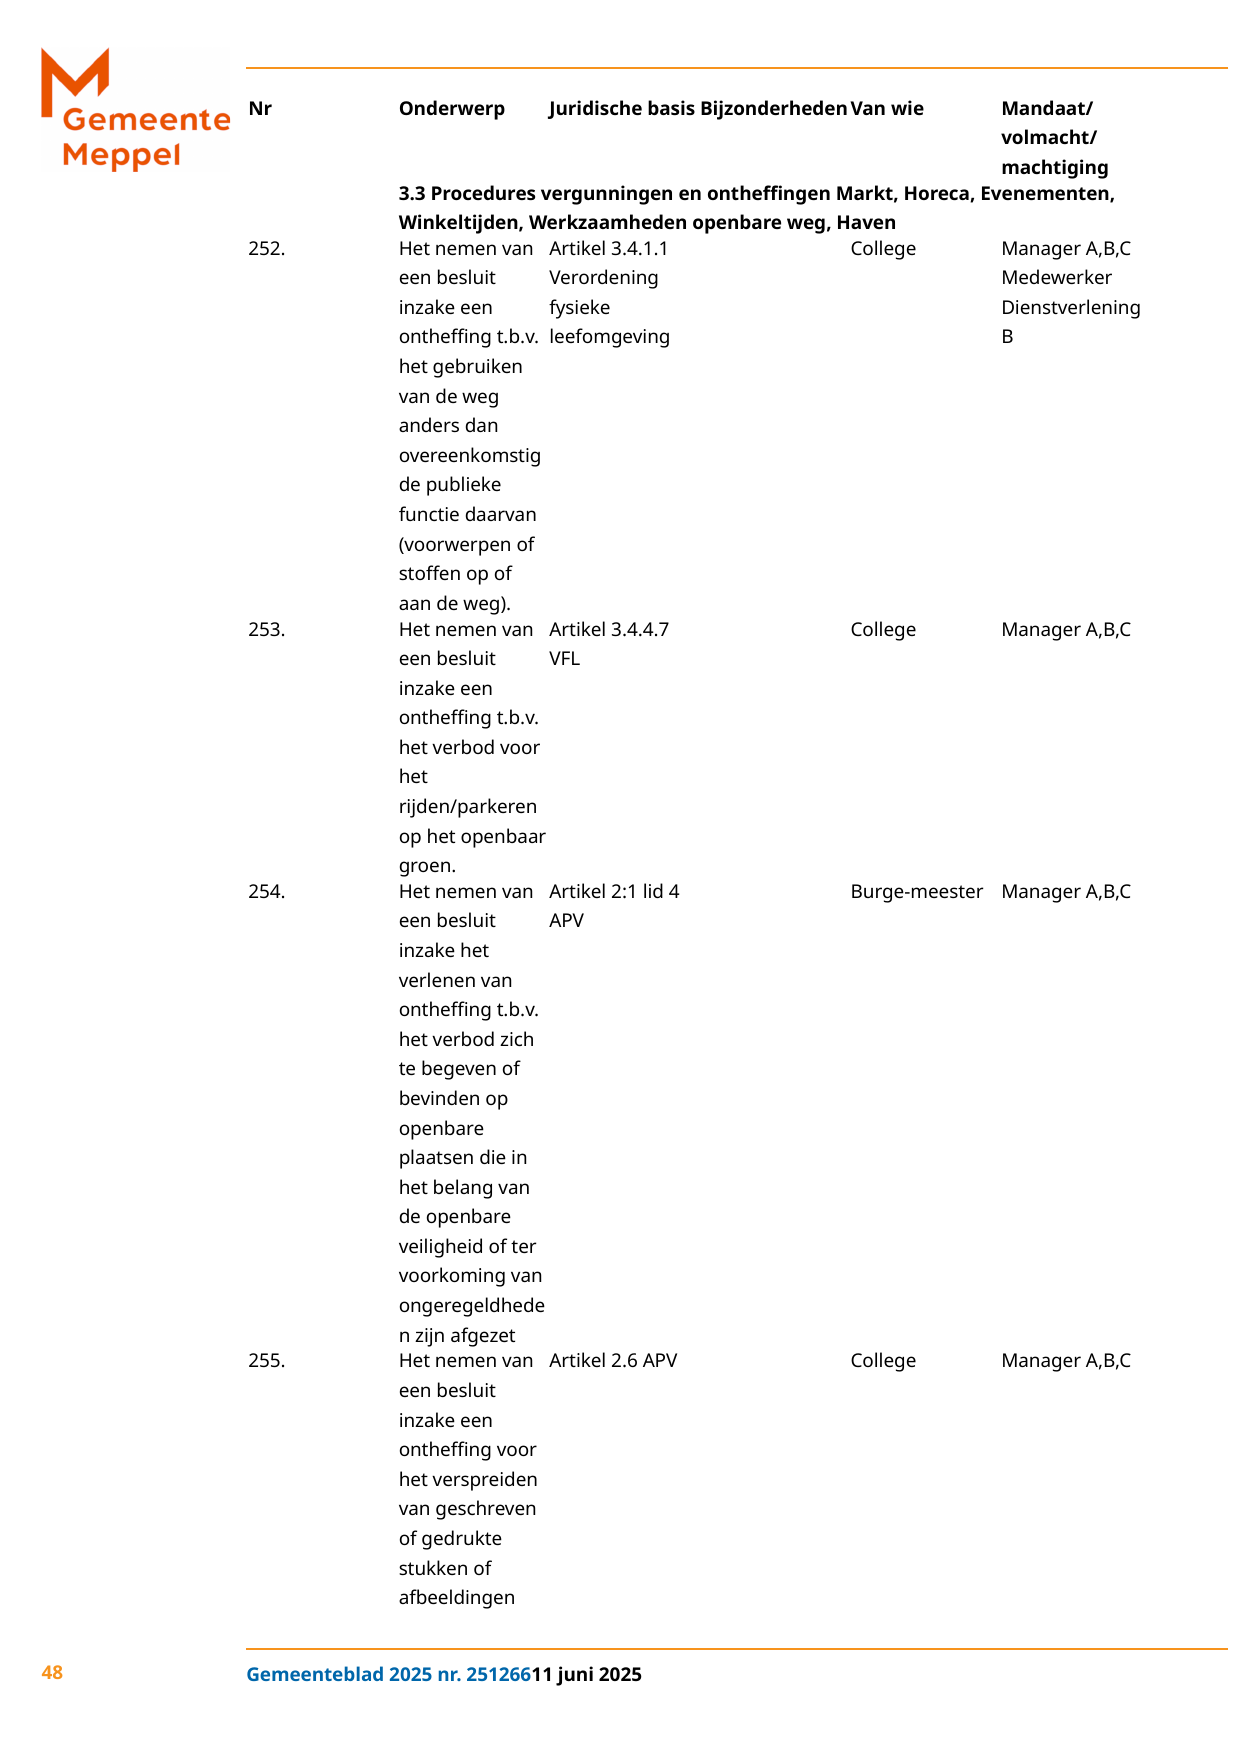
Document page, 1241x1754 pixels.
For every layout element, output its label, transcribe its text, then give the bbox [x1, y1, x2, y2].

table_header Onderwerp [399, 95, 549, 180]
table_cell Artikel 3.4.4.7 VFL [549, 616, 700, 878]
table_header Van wie [850, 95, 1001, 180]
table_cell 254. [248, 878, 398, 1348]
table_cell College [850, 235, 1001, 616]
table_cell 252. [248, 235, 398, 616]
table_cell College [850, 616, 1001, 878]
table_cell Het nemen van een besluit inzake het verlenen van ontheffing t.b.v. het verbod zich te begeven of bevinden op openbare plaatsen die in het belang van de openbare veiligheid of ter voorkoming van ongeregeldheden zijn afgezet [399, 878, 549, 1348]
table_header Mandaat/volmacht/machtiging [1001, 95, 1152, 180]
table_cell [700, 878, 850, 1348]
table_cell Artikel 2:1 lid 4 APV [549, 878, 700, 1348]
picture [41, 47, 231, 172]
table_cell [700, 616, 850, 878]
table_header Bijzonderheden [700, 95, 850, 180]
table_cell Het nemen van een besluit inzake een ontheffing voor het verspreiden van geschreven of gedrukte stukken of afbeeldingen [399, 1348, 549, 1610]
table_cell 253. [248, 616, 398, 878]
table_cell [700, 235, 850, 616]
table_cell [700, 1348, 850, 1610]
table_header Nr [248, 95, 398, 180]
table_cell 3.3 Procedures vergunningen en ontheffingen Markt, Horeca, Evenementen, Winkeltijden, Werkzaamheden openbare weg, Haven [399, 180, 1152, 235]
table_cell Manager A,B,C [1001, 878, 1152, 1348]
table_cell Manager A,B,C [1001, 616, 1152, 878]
table_header Juridische basis [549, 95, 700, 180]
table_cell Manager A,B,C Medewerker Dienstverlening B [1001, 235, 1152, 616]
table_cell Artikel 2.6 APV [549, 1348, 700, 1610]
table_cell Het nemen van een besluit inzake een ontheffing t.b.v. het verbod voor het rijden/parkeren op het openbaar groen. [399, 616, 549, 878]
table_cell Het nemen van een besluit inzake een ontheffing t.b.v. het gebruiken van de weg anders dan overeenkomstig de publieke functie daarvan (voorwerpen of stoffen op of aan de weg). [399, 235, 549, 616]
table_cell 255. [248, 1348, 398, 1610]
table_cell College [850, 1348, 1001, 1610]
table_cell [248, 180, 398, 235]
table_cell Burge-meester [850, 878, 1001, 1348]
table_cell Artikel 3.4.1.1 Verordening fysieke leefomgeving [549, 235, 700, 616]
table_cell Manager A,B,C [1001, 1348, 1152, 1610]
